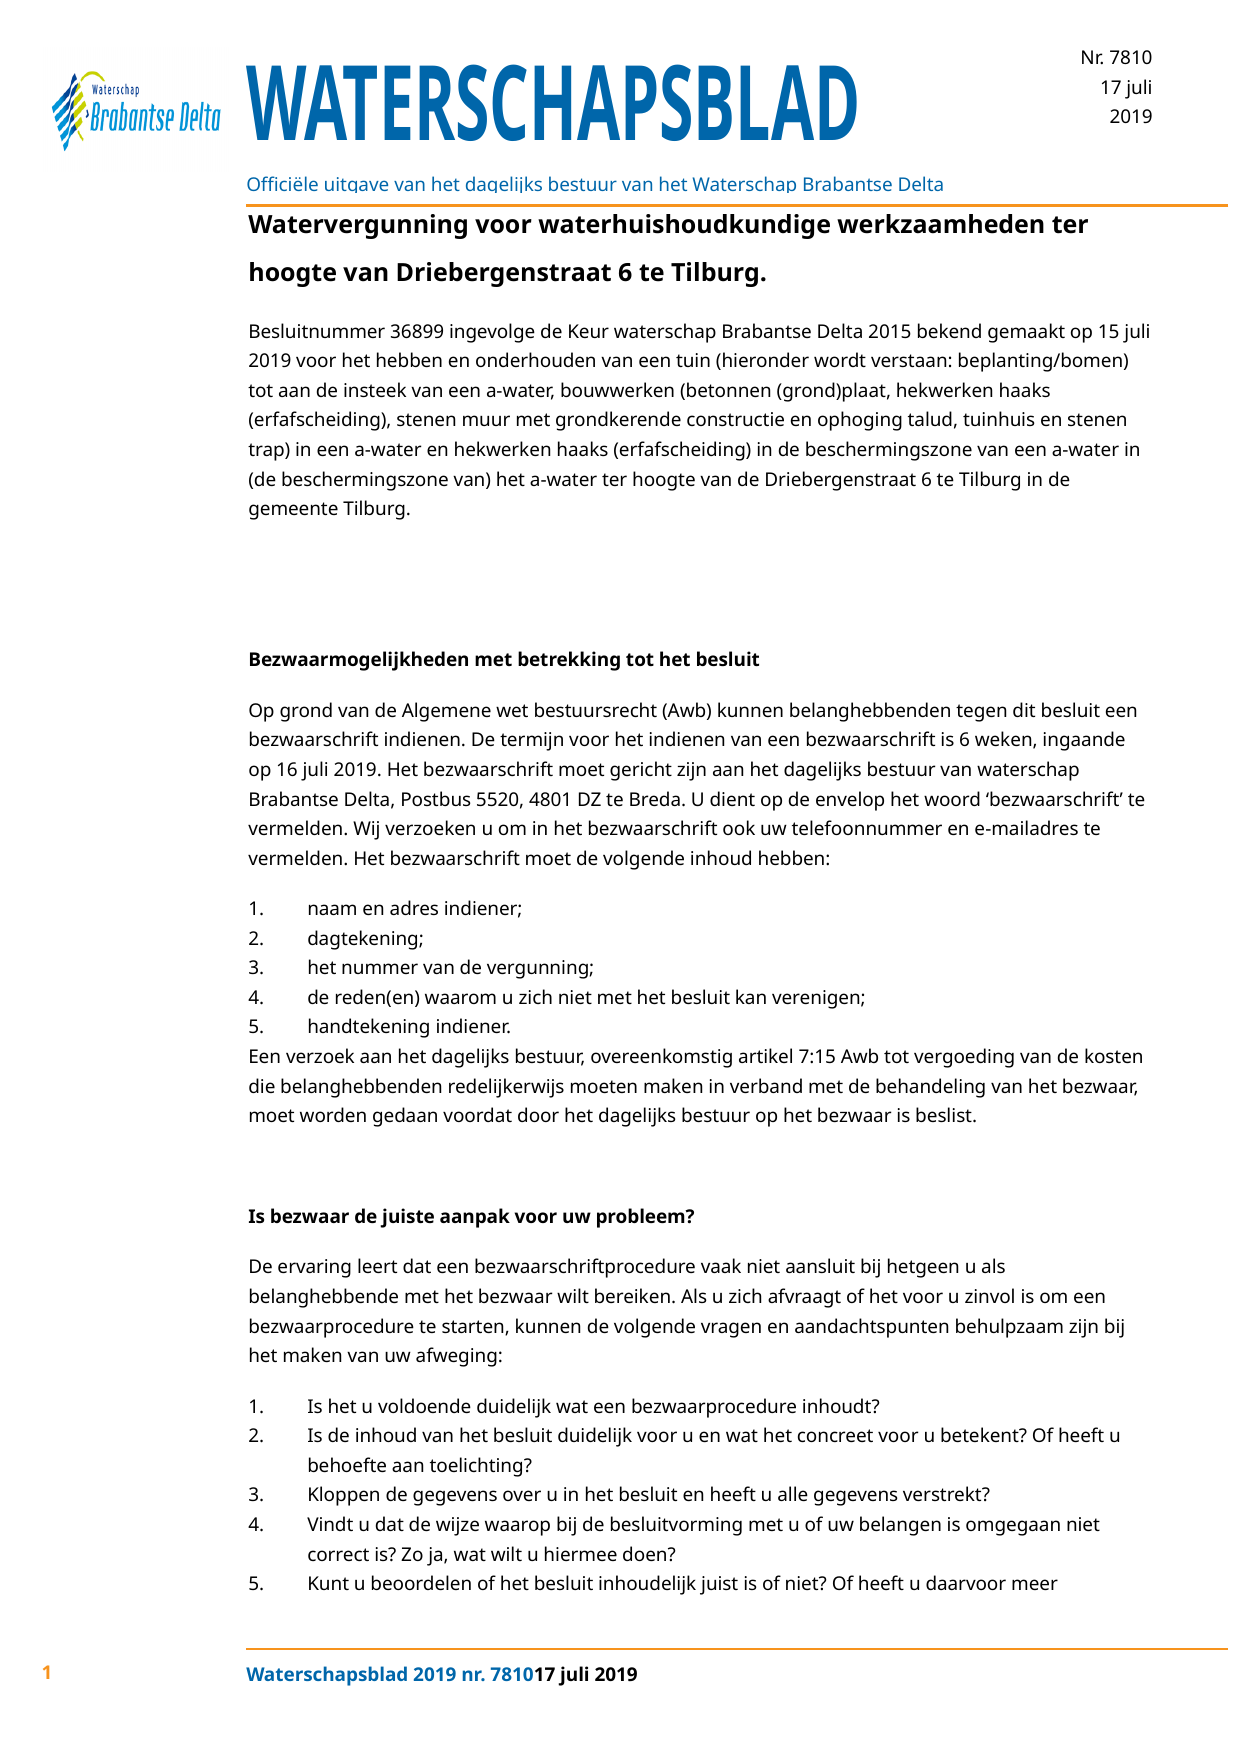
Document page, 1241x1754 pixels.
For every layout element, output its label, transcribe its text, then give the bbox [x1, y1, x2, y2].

text Watervergunning voor waterhuishoudkundige werkzaamheden ter hoogte van Driebergenstraat 6 te Tilburg. [248, 207, 1152, 288]
list Kunt u beoordelen of het besluit inhoudelijk juist is of niet? Of heeft u daarvoor meer [248, 1570, 1152, 1596]
text Op grond van de Algemene wet bestuursrecht (Awb) kunnen belanghebbenden tegen dit besluit een bezwaarschrift indienen. De termijn voor het indienen van een bezwaarschrift is 6 weken, ingaande op 16 juli 2019. Het bezwaarschrift moet gericht zijn aan het dagelijks bestuur van waterschap Brabantse Delta, Postbus 5520, 4801 DZ te Breda. U dient op de envelop het woord ‘bezwaarschrift’ te vermelden. Wij verzoeken u om in het bezwaarschrift ook uw telefoonnummer en e‑mailadres te vermelden. Het bezwaarschrift moet de volgende inhoud hebben: [248, 697, 1152, 871]
text Is bezwaar de juiste aanpak voor uw probleem? [248, 1203, 1152, 1229]
list Kloppen de gegevens over u in het besluit en heeft u alle gegevens verstrekt? [248, 1482, 1152, 1507]
text Besluitnummer 36899 ingevolge de Keur waterschap Brabantse Delta 2015 bekend gemaakt op 15 juli 2019 voor het hebben en onderhouden van een tuin (hieronder wordt verstaan: beplanting/bomen) tot aan de insteek van een a-water, bouwwerken (betonnen (grond)plaat, hekwerken haaks (erfafscheiding), stenen muur met grondkerende constructie en ophoging talud, tuinhuis en stenen trap) in een a-water en hekwerken haaks (erfafscheiding) in de beschermingszone van een a-water in (de beschermingszone van) het a-water ter hoogte van de Driebergenstraat 6 te Tilburg in de gemeente Tilburg. [248, 318, 1152, 521]
text Een verzoek aan het dagelijks bestuur, overeenkomstig artikel 7:15 Awb tot vergoeding van de kosten die belanghebbenden redelijkerwijs moeten maken in verband met de behandeling van het bezwaar, moet worden gedaan voordat door het dagelijks bestuur op het bezwaar is beslist. [248, 1043, 1152, 1128]
list handtekening indiener. [248, 1014, 1152, 1039]
text Bezwaarmogelijkheden met betrekking tot het besluit [248, 647, 1152, 672]
list naam en adres indiener; [248, 895, 1152, 921]
list dagtekening; [248, 925, 1152, 951]
list het nummer van de vergunning; [248, 954, 1152, 980]
list de reden(en) waarom u zich niet met het besluit kan verenigen; [248, 984, 1152, 1010]
text De ervaring leert dat een bezwaarschriftprocedure vaak niet aansluit bij hetgeen u als belanghebbende met het bezwaar wilt bereiken. Als u zich afvraagt of het voor u zinvol is om een bezwaarprocedure te starten, kunnen de volgende vragen en aandachtspunten behulpzaam zijn bij het maken van uw afweging: [248, 1254, 1152, 1368]
picture [41, 47, 231, 172]
list Is het u voldoende duidelijk wat een bezwaarprocedure inhoudt? [248, 1393, 1152, 1419]
list Is de inhoud van het besluit duidelijk voor u en wat het concreet voor u betekent? Of heeft u behoefte aan toelichting? [248, 1422, 1152, 1478]
list Vindt u dat de wijze waarop bij de besluitvorming met u of uw belangen is omgegaan niet correct is? Zo ja, wat wilt u hiermee doen? [248, 1511, 1152, 1567]
